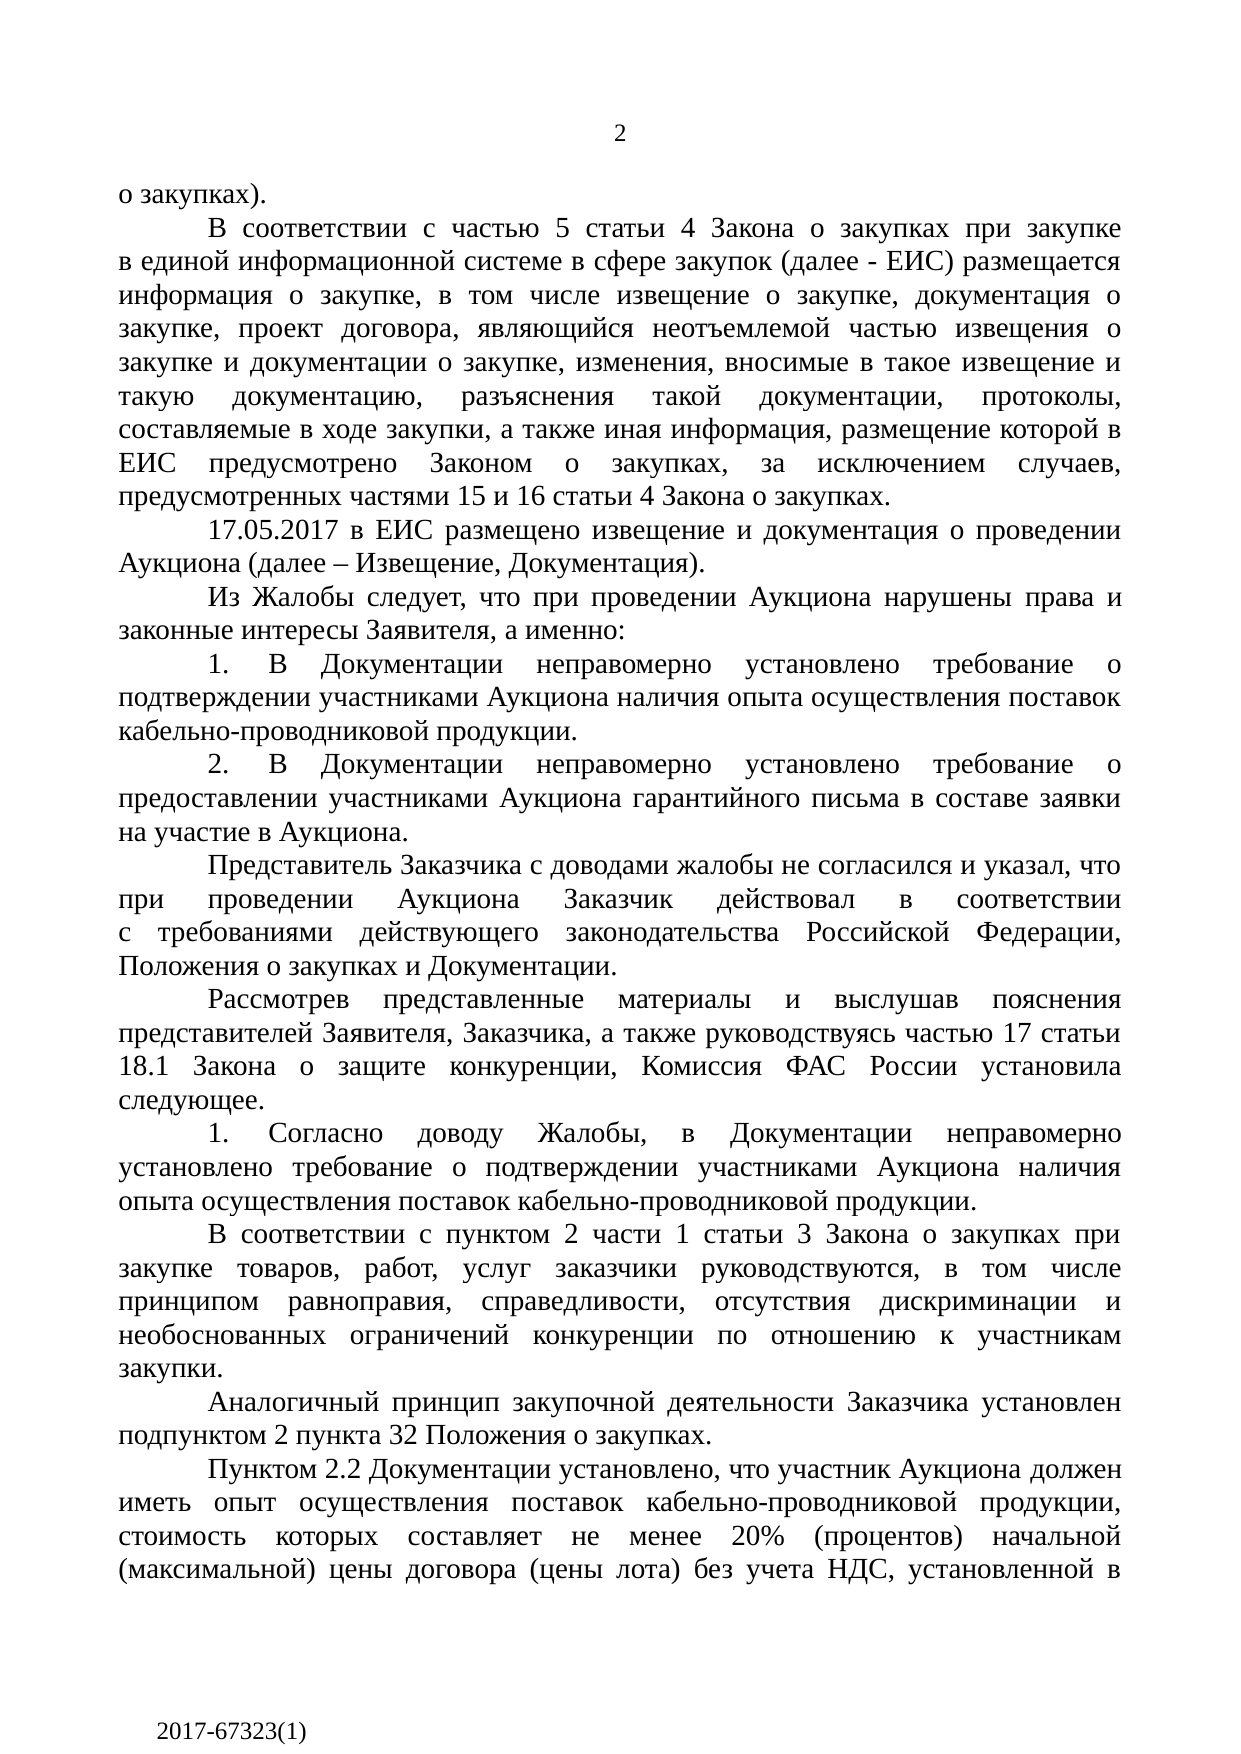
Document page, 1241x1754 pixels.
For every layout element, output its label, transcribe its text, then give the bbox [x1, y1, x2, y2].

list В Документации неправомерно установлено требование о подтверждении участниками Аукциона наличия опыта осуществления поставок кабельно-проводниковой продукции. [118, 646, 1122, 747]
text В соответствии с частью 5 статьи 4 Закона о закупках при закупке в единой информационной системе в сфере закупок (далее - ЕИС) размещается информация о закупке, в том числе извещение о закупке, документация о закупке, проект договора, являющийся неотъемлемой частью извещения о закупке и документации о закупке, изменения, вносимые в такое извещение и такую документацию, разъяснения такой документации, протоколы, составляемые в ходе закупки, а также иная информация, размещение которой в ЕИС предусмотрено Законом о закупках, за исключением случаев, предусмотренных частями 15 и 16 статьи 4 Закона о закупках. [118, 210, 1122, 512]
text В соответствии с пунктом 2 части 1 статьи 3 Закона о закупках при закупке товаров, работ, услуг заказчики руководствуются, в том числе принципом равноправия, справедливости, отсутствия дискриминации и необоснованных ограничений конкуренции по отношению к участникам закупки. [118, 1216, 1122, 1384]
text Аналогичный принцип закупочной деятельности Заказчика установлен подпунктом 2 пункта 32 Положения о закупках. [118, 1384, 1122, 1451]
text Из Жалобы следует, что при проведении Аукциона нарушены права и законные интересы Заявителя, а именно: [118, 579, 1122, 646]
list В Документации неправомерно установлено требование о предоставлении участниками Аукциона гарантийного письма в составе заявки на участие в Аукциона. [118, 747, 1122, 847]
text Рассмотрев представленные материалы и выслушав пояснения представителей Заявителя, Заказчика, а также руководствуясь частью 17 статьи 18.1 Закона о защите конкуренции, Комиссия ФАС России установила следующее. [118, 981, 1122, 1116]
text Пунктом 2.2 Документации установлено, что участник Аукциона должен иметь опыт осуществления поставок кабельно-проводниковой продукции, стоимость которых составляет не менее 20% (процентов) начальной (максимальной) цены договора (цены лота) без учета НДС, установленной в [118, 1451, 1122, 1585]
list Согласно доводу Жалобы, в Документации неправомерно установлено требование о подтверждении участниками Аукциона наличия опыта осуществления поставок кабельно-проводниковой продукции. [118, 1116, 1122, 1216]
text Представитель Заказчика с доводами жалобы не согласился и указал, что при проведении Аукциона Заказчик действовал в соответствии с требованиями действующего законодательства Российской Федерации, Положения о закупках и Документации. [118, 847, 1122, 981]
text 17.05.2017 в ЕИС размещено извещение и документация о проведении Аукциона (далее – Извещение, Документация). [118, 512, 1122, 579]
text о закупках). [118, 176, 1122, 210]
